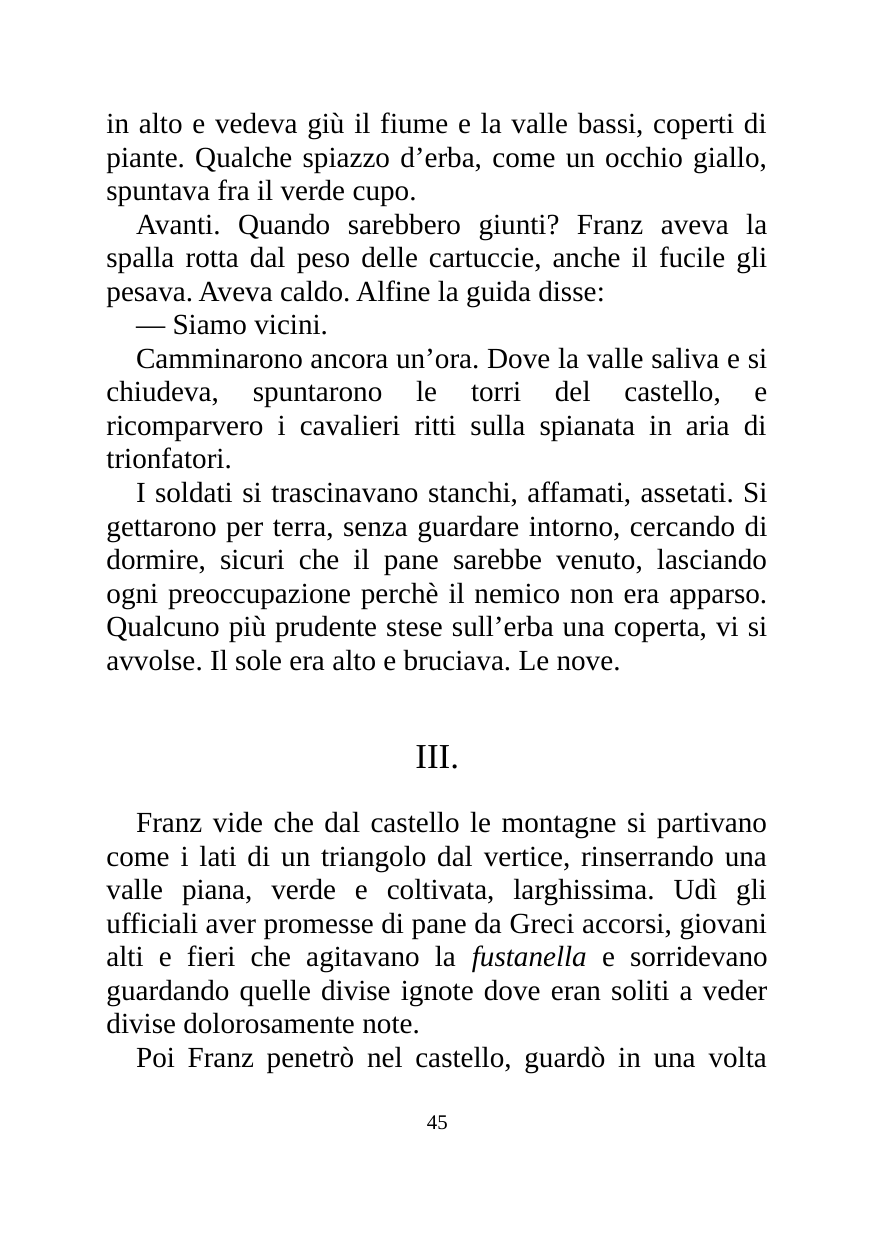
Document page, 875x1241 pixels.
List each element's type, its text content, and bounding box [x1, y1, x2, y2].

text Avanti. Quando sarebbero giunti? Franz aveva la spalla rotta dal peso delle cartuccie, anche il fucile gli pesava. Aveva caldo. Alfine la guida disse: [106, 207, 768, 307]
text Poi Franz penetrò nel castello, guardò in una volta [106, 1040, 768, 1073]
text I soldati si trascinavano stanchi, affamati, assetati. Si gettarono per terra, senza guardare intorno, cercando di dormire, sicuri che il pane sarebbe venuto, lasciando ogni preoccupazione perchè il nemico non era apparso. Qualcuno più prudente stese sull’erba una coperta, vi si avvolse. Il sole era alto e bruciava. Le nove. [106, 475, 768, 676]
text in alto e vedeva giù il fiume e la valle bassi, coperti di piante. Qualche spiazzo d’erba, come un occhio giallo, spuntava fra il verde cupo. [106, 106, 768, 207]
subtitle III. [106, 736, 768, 776]
text Franz vide che dal castello le montagne si partivano come i lati di un triangolo dal vertice, rinserrando una valle piana, verde e coltivata, larghissima. Udì gli ufficiali aver promesse di pane da Greci accorsi, giovani alti e fieri che agitavano la fustanella e sorridevano guardando quelle divise ignote dove eran soliti a veder divise dolorosamente note. [106, 805, 768, 1040]
text — Siamo vicini. [106, 307, 768, 341]
text Camminarono ancora un’ora. Dove la valle saliva e si chiudeva, spuntarono le torri del castello, e ricomparvero i cavalieri ritti sulla spianata in aria di trionfatori. [106, 341, 768, 475]
